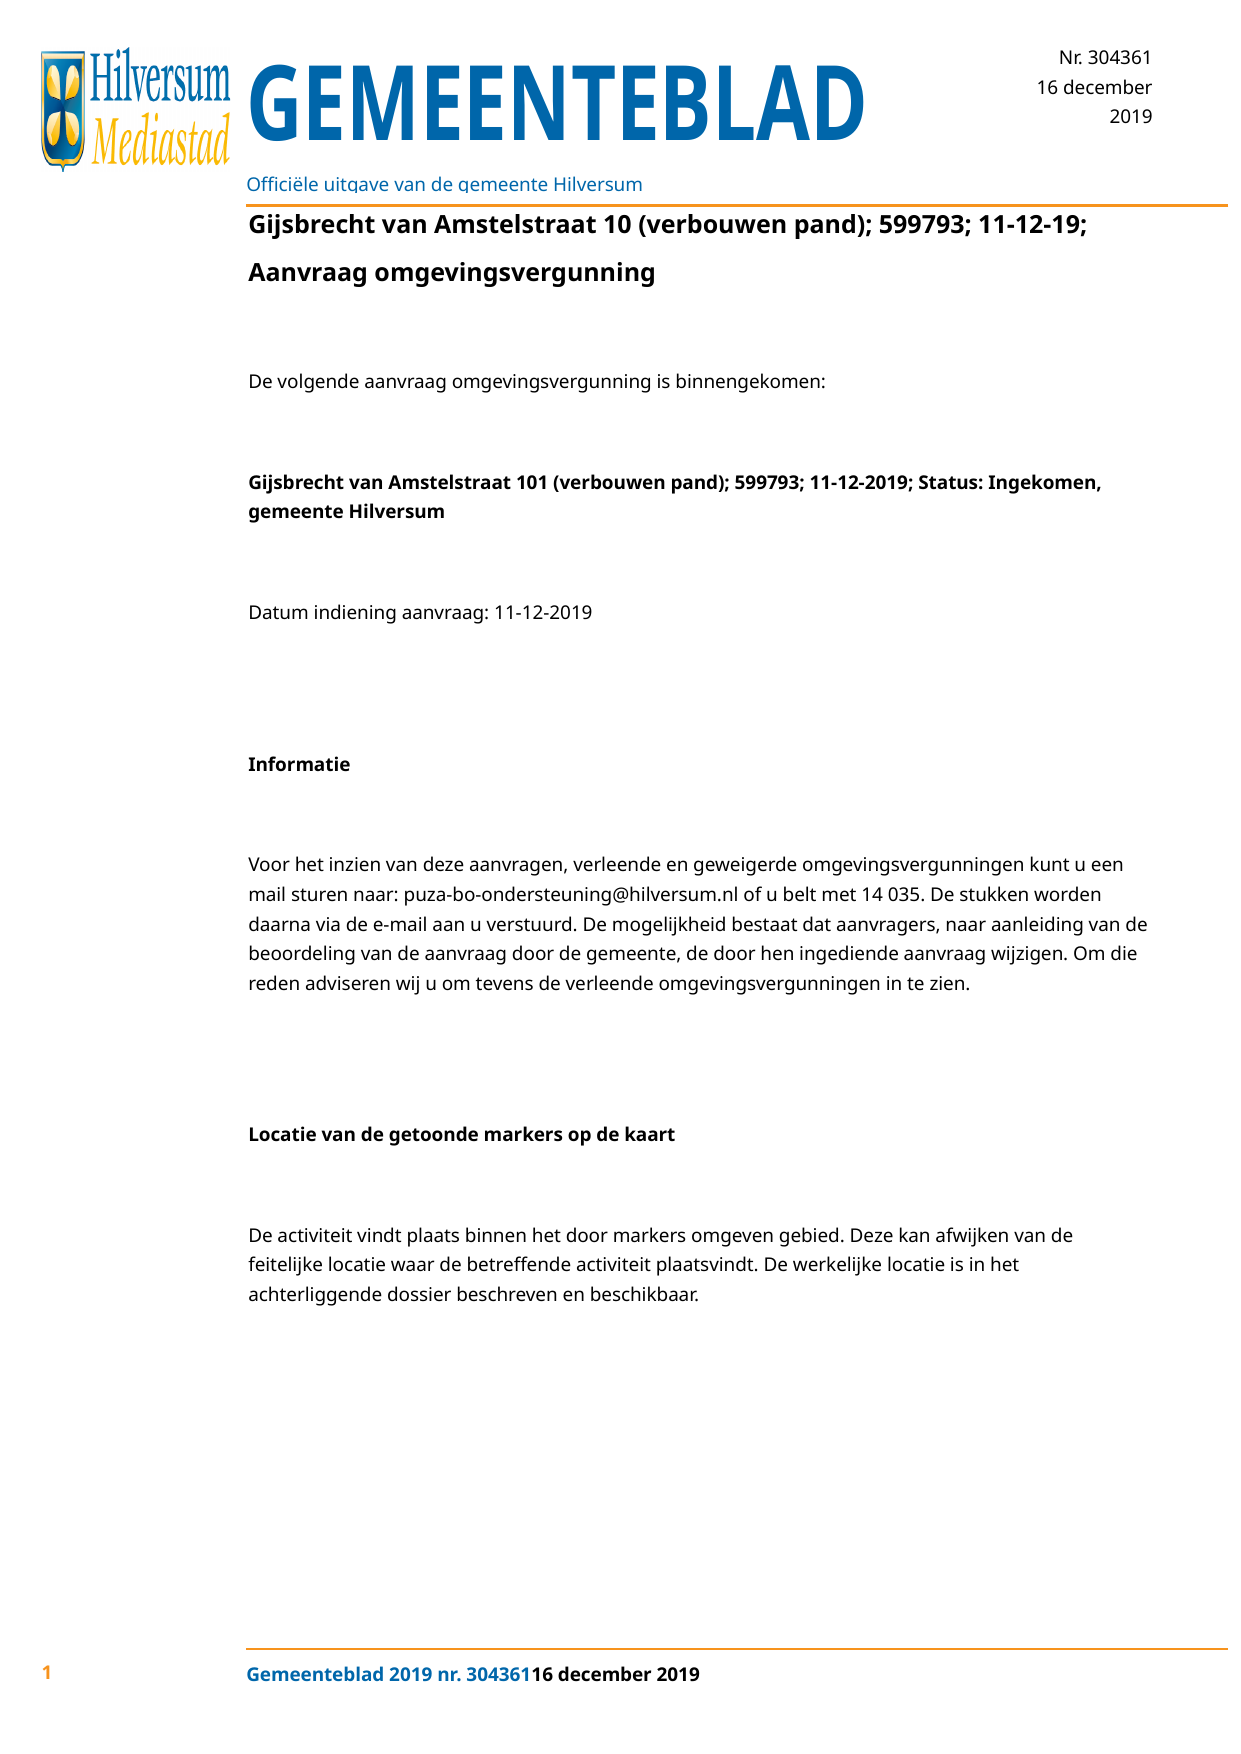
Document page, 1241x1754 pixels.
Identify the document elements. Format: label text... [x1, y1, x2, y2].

text Datum indiening aanvraag: 11-12-2019 [248, 599, 1152, 625]
text Gijsbrecht van Amstelstraat 10 (verbouwen pand); 599793; 11-12-19; Aanvraag omgevingsvergunning [248, 207, 1152, 288]
text De volgende aanvraag omgevingsvergunning is binnengekomen: [248, 368, 1152, 394]
text Informatie [248, 751, 1152, 777]
text Gijsbrecht van Amstelstraat 101 (verbouwen pand); 599793; 11-12-2019; Status: Ingekomen, gemeente Hilversum [248, 469, 1152, 524]
picture [41, 47, 231, 172]
text De activiteit vindt plaats binnen het door markers omgeven gebied. Deze kan afwijken van de feitelijke locatie waar de betreffende activiteit plaatsvindt. De werkelijke locatie is in het achterliggende dossier beschreven en beschikbaar. [248, 1222, 1152, 1307]
text Voor het inzien van deze aanvragen, verleende en geweigerde omgevingsvergunningen kunt u een mail sturen naar: puza-bo-ondersteuning@hilversum.nl of u belt met 14 035. De stukken worden daarna via de e-mail aan u verstuurd. De mogelijkheid bestaat dat aanvragers, naar aanleiding van de beoordeling van de aanvraag door de gemeente, de door hen ingediende aanvraag wijzigen. Om die reden adviseren wij u om tevens de verleende omgevingsvergunningen in te zien. [248, 852, 1152, 996]
text Locatie van de getoonde markers op de kaart [248, 1121, 1152, 1147]
